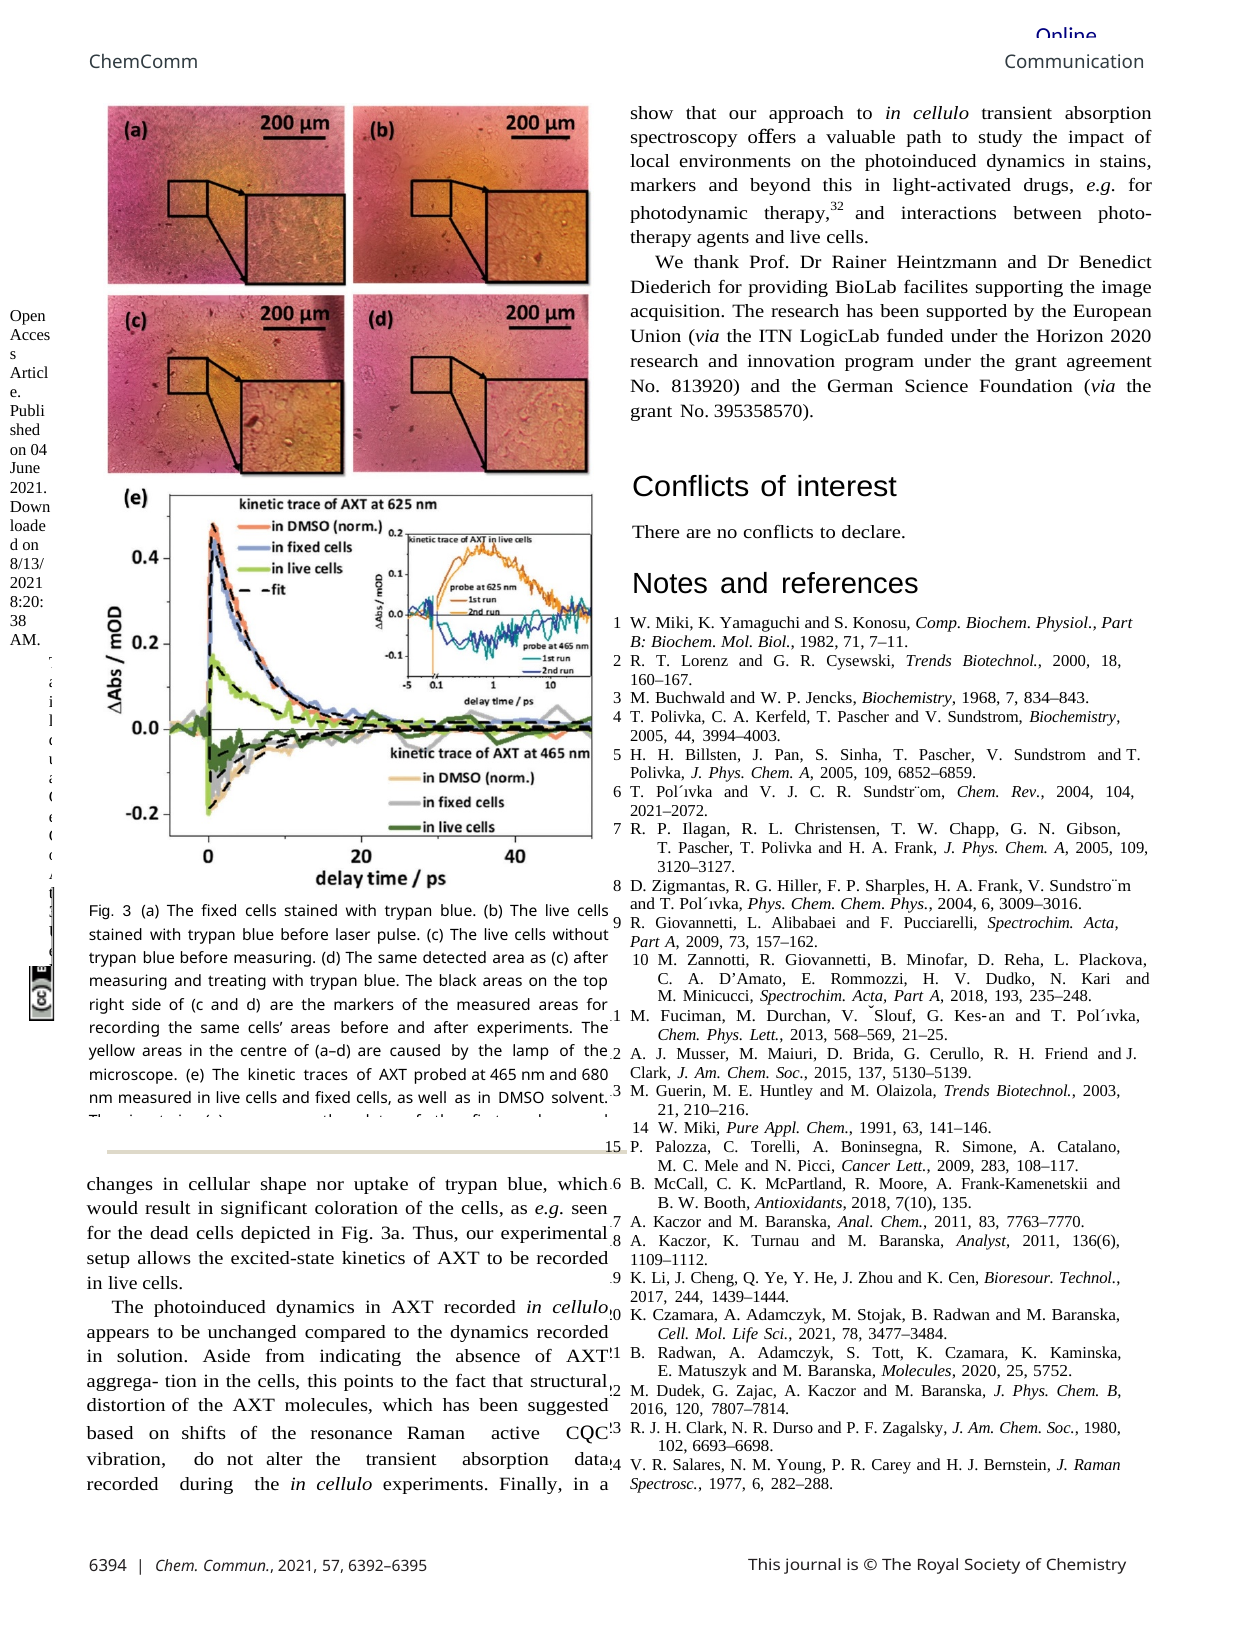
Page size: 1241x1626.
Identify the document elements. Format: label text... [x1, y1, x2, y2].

list R. Giovannetti, L. Alibabaei and F. Pucciarelli, Spectrochim. Acta, Part A, 2009, 73, 157–162. [630, 913, 1152, 951]
list T. Polivka, C. A. Kerfeld, T. Pascher and V. Sundstrom, Biochemistry, 2005, 44, 3994–4003. [630, 707, 1152, 745]
text This journal is © The Royal Society of Chemistry 2021 [748, 1556, 1153, 1576]
list A. J. Musser, M. Maiuri, D. Brida, G. Cerullo, R. H. Friend and J. Clark, J. Am. Chem. Soc., 2015, 137, 5130–5139. [630, 1044, 1152, 1082]
list K. Czamara, A. Adamczyk, M. Stojak, B. Radwan and M. Baranska, [630, 1306, 1154, 1324]
text M. Minicucci, Spectrochim. Acta, Part A, 2018, 193, 235–248. [657, 988, 1154, 1005]
text E. Matuszyk and M. Baranska, Molecules, 2020, 25, 5752. [657, 1362, 1154, 1381]
text Notes and references [632, 568, 1154, 600]
list M. Guerin, M. E. Huntley and M. Olaizola, Trends Biotechnol., 2003, [630, 1082, 1154, 1100]
list M. Fuciman, M. Durchan, V. ˇSlouf, G. Kes-an and T. Pol´ıvka, [630, 1005, 1154, 1025]
list H. H. Billsten, J. Pan, S. Sinha, T. Pascher, V. Sundstrom and T. Polivka, J. Phys. Chem. A, 2005, 109, 6852–6859. [630, 745, 1152, 782]
text View Article Online [1036, 22, 1153, 38]
list M. Zannotti, R. Giovannetti, B. Minofar, D. Reha, L. Plackova, [632, 951, 1154, 969]
text There are no conflicts to declare. [632, 521, 909, 542]
list A. Kaczor and M. Baranska, Anal. Chem., 2011, 83, 7763–7770. [630, 1212, 1154, 1231]
list W. Miki, K. Yamaguchi and S. Konosu, Comp. Biochem. Physiol., Part B: Biochem. Mol. Biol., 1982, 71, 7–11. [630, 614, 1152, 651]
text M. C. Mele and N. Picci, Cancer Lett., 2009, 283, 108–117. [657, 1156, 1154, 1175]
text show that our approach to in cellulo transient absorption spectroscopy oﬀers a valuable path to study the impact of local environments on the photoinduced dynamics in stains, markers and beyond this in light-activated drugs, e.g. for photodynamic therapy,32 and interactions between photo- therapy agents and live cells. [630, 102, 1152, 248]
list A. Kaczor, K. Turnau and M. Baranska, Analyst, 2011, 136(6), 1109–1112. [630, 1231, 1152, 1269]
list K. Li, J. Cheng, Q. Ye, Y. He, J. Zhou and K. Cen, Bioresour. Technol., 2017, 244, 1439–1444. [630, 1269, 1152, 1306]
text Open Access Article. Published on 04 June 2021. Downloaded on 8/13/2021 8:20:38 AM. [9, 306, 51, 649]
list P. Palozza, C. Torelli, A. Boninsegna, R. Simone, A. Catalano, [630, 1137, 1154, 1156]
text Cell. Mol. Life Sci., 2021, 78, 3477–3484. [657, 1324, 1154, 1343]
list B. Radwan, A. Adamczyk, S. Tott, K. Czamara, K. Kaminska, [630, 1343, 1154, 1362]
text Communication [1004, 51, 1153, 73]
text The photoinduced dynamics in AXT recorded in cellulo appears to be unchanged compared to the dynamics recorded in solution. Aside from indicating the absence of AXT aggrega- tion in the cells, this points to the fact that structural distortion of the AXT molecules, which has been suggested based on shifts of the resonance Raman active CQC vibration, do not alter the transient absorption data recorded during the in cellulo experiments. Finally, in a methodological context we [86, 1296, 608, 1494]
text ChemComm [88, 51, 206, 73]
text C. A. D’Amato, E. Rommozzi, H. V. Dudko, N. Kari and [657, 969, 1154, 988]
text T. Pascher, T. Polivka and H. A. Frank, J. Phys. Chem. A, 2005, 109, 3120–3127. [657, 838, 1152, 876]
text We thank Prof. Dr Rainer Heintzmann and Dr Benedict Diederich for providing BioLab facilites supporting the image acquisition. The research has been supported by the European Union (via the ITN LogicLab funded under the Horizon 2020 research and innovation program under the grant agreement No. 813920) and the German Science Foundation (via the grant No. 395358570). [630, 251, 1152, 421]
list M. Dudek, G. Zajac, A. Kaczor and M. Baranska, J. Phys. Chem. B, 2016, 120, 7807–7814. [630, 1381, 1152, 1418]
text 14 W. Miki, Pure Appl. Chem., 1991, 63, 141–146. [632, 1119, 1154, 1137]
list R. J. H. Clark, N. R. Durso and P. F. Zagalsky, J. Am. Chem. Soc., 1980, [630, 1418, 1154, 1437]
list V. R. Salares, N. M. Young, P. R. Carey and H. J. Bernstein, J. Raman Spectrosc., 1977, 6, 282–288. [630, 1456, 1152, 1493]
text Conflicts of interest [632, 471, 909, 503]
list R. T. Lorenz and G. R. Cysewski, Trends Biotechnol., 2000, 18, 160–167. [630, 651, 1152, 689]
list M. Buchwald and W. P. Jencks, Biochemistry, 1968, 7, 834–843. [630, 689, 1154, 707]
text Fig. 3 (a) The fixed cells stained with trypan blue. (b) The live cells stained with trypan blue before laser pulse. (c) The live cells without trypan blue before measuring. (d) The same detected area as (c) after measuring and treating with trypan blue. The black areas on the top right side of (c and d) are the markers of the measured areas for recording the same cells’ areas before and after experiments. The yellow areas in the centre of (a–d) are caused by the lamp of the microscope. (e) The kinetic traces of AXT probed at 465 nm and 680 nm measured in live cells and fixed cells, as well as in DMSO solvent. The inset in (e) compares the data of the first and second experimental runs sampling the same area in the bulk of cells [88, 900, 608, 1117]
text 102, 6693–6698. [657, 1437, 1154, 1456]
list B. McCall, C. K. McPartland, R. Moore, A. Frank-Kamenetskii and [630, 1175, 1154, 1193]
list T. Pol´ıvka and V. J. C. R. Sundstr¨om, Chem. Rev., 2004, 104, 2021–2072. [630, 782, 1152, 820]
text 6394 | Chem. Commun., 2021, 57, 6392–6395 [89, 1556, 455, 1575]
text 21, 210–216. [657, 1100, 1154, 1119]
list R. P. Ilagan, R. L. Christensen, T. W. Chapp, G. N. Gibson, [630, 820, 1154, 838]
text changes in cellular shape nor uptake of trypan blue, which would result in significant coloration of the cells, as e.g. seen for the dead cells depicted in Fig. 3a. Thus, our experimental setup allows the excited-state kinetics of AXT to be recorded in live cells. [86, 1172, 608, 1293]
text B. W. Booth, Antioxidants, 2018, 7(10), 135. [657, 1193, 1154, 1212]
list D. Zigmantas, R. G. Hiller, F. P. Sharples, H. A. Frank, V. Sundstro¨m and T. Pol´ıvka, Phys. Chem. Chem. Phys., 2004, 6, 3009–3016. [630, 876, 1152, 913]
text Chem. Phys. Lett., 2013, 568–569, 21–25. [657, 1025, 1154, 1044]
